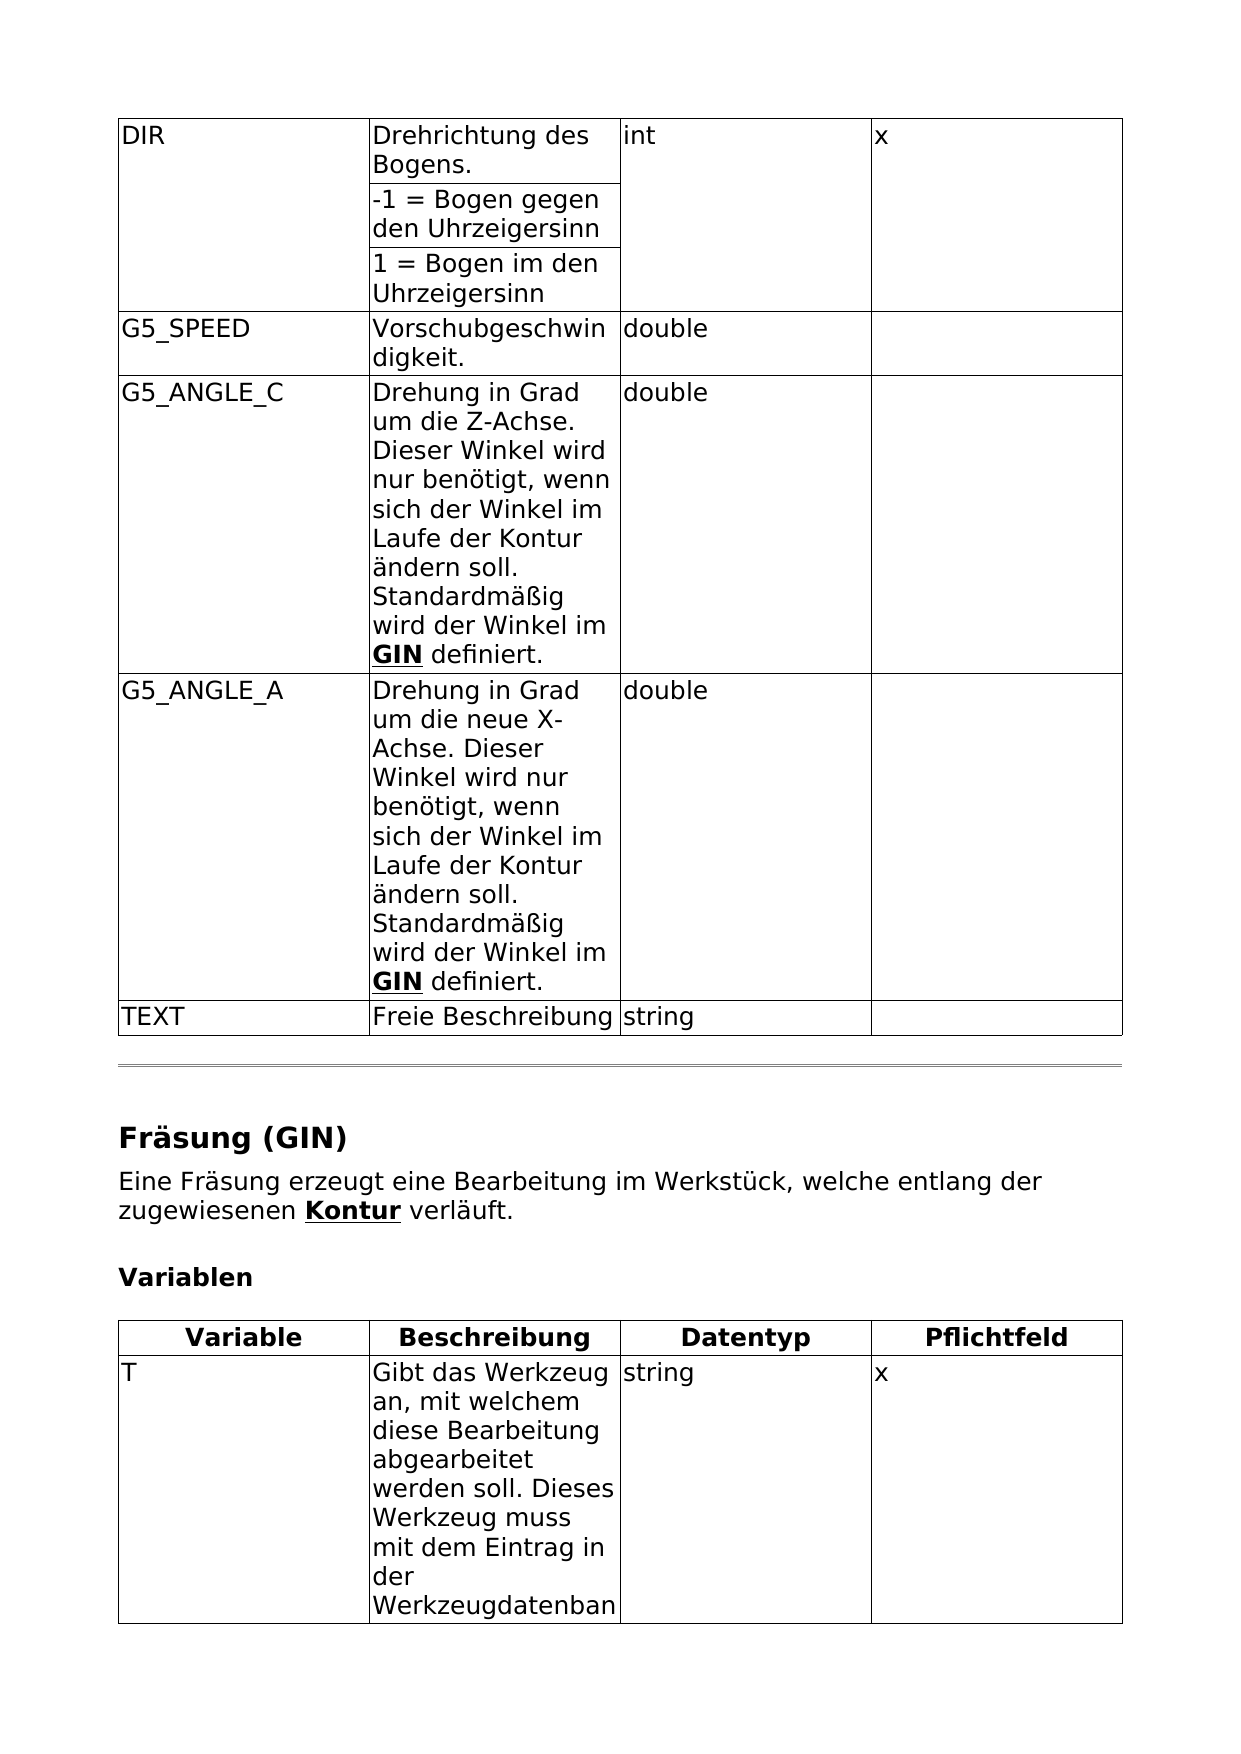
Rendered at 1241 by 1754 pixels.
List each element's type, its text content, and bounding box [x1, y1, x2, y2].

table_cell Vorschubgeschwindigkeit. [370, 312, 620, 375]
table_cell double [621, 674, 871, 999]
table_header Datentyp [621, 1321, 871, 1355]
table_header Beschreibung [370, 1321, 620, 1355]
table_cell Freie Beschreibung [370, 1001, 620, 1035]
table_cell DIR [119, 119, 369, 311]
table_cell x [872, 119, 1122, 311]
table_cell [872, 1001, 1122, 1035]
table_cell int [621, 119, 871, 311]
table_cell Drehrichtung des Bogens. [370, 119, 620, 182]
table_cell G5_ANGLE_C [119, 376, 369, 673]
table_cell TEXT [119, 1001, 369, 1035]
table_cell x [872, 1356, 1122, 1623]
subtitle Fräsung (GIN) [118, 1121, 1122, 1155]
table_cell [872, 376, 1122, 673]
table_cell Drehung in Grad um die Z-Achse. Dieser Winkel wird nur benötigt, wenn sich der Winkel im Laufe der Kontur ändern soll. Standardmäßig wird der Winkel im GIN definiert. [370, 376, 620, 673]
table_header Pflichtfeld [872, 1321, 1122, 1355]
table_cell T [119, 1356, 369, 1623]
table_cell G5_SPEED [119, 312, 369, 375]
table_cell -1 = Bogen gegen den Uhrzeigersinn [370, 184, 620, 247]
subtitle Variablen [118, 1263, 1122, 1292]
table_cell double [621, 312, 871, 375]
table_cell Gibt das Werkzeug an, mit welchem diese Bearbeitung abgearbeitet werden soll. Dieses Werkzeug muss mit dem Eintrag in der Werkzeugdatenban [370, 1356, 620, 1623]
table_cell G5_ANGLE_A [119, 674, 369, 999]
table_cell string [621, 1001, 871, 1035]
table_cell string [621, 1356, 871, 1623]
text Eine Fräsung erzeugt eine Bearbeitung im Werkstück, welche entlang der zugewiesenen Kontur verläuft. [118, 1167, 1122, 1226]
table_cell [872, 674, 1122, 999]
table_cell 1 = Bogen im den Uhrzeigersinn [370, 248, 620, 311]
table_cell double [621, 376, 871, 673]
table_cell [872, 312, 1122, 375]
table_cell Drehung in Grad um die neue X-Achse. Dieser Winkel wird nur benötigt, wenn sich der Winkel im Laufe der Kontur ändern soll. Standardmäßig wird der Winkel im GIN definiert. [370, 674, 620, 999]
table_header Variable [119, 1321, 369, 1355]
